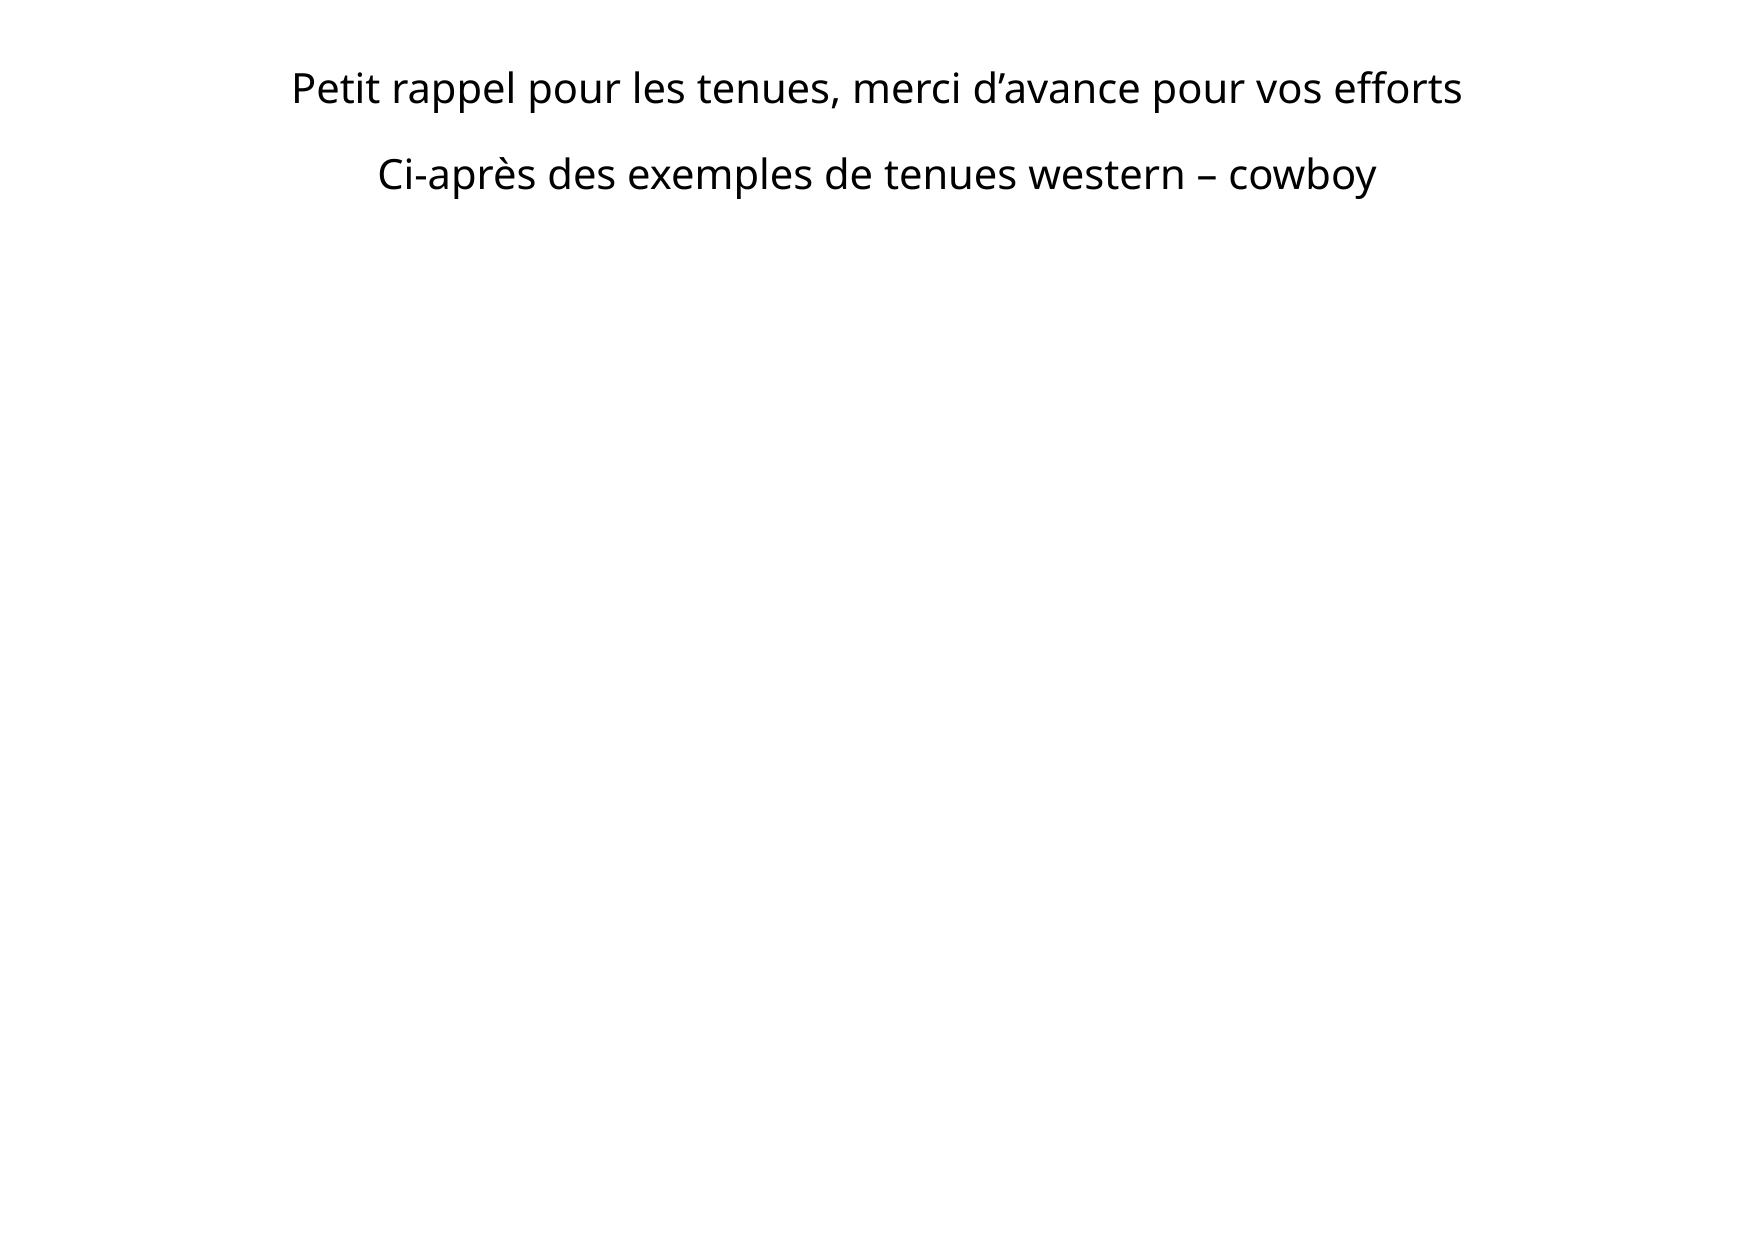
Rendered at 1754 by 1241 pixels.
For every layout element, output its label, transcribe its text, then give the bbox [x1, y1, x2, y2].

text Petit rappel pour les tenues, merci d’avance pour vos efforts [59, 59, 1695, 116]
text Ci-après des exemples de tenues western – cowboy [59, 144, 1695, 201]
